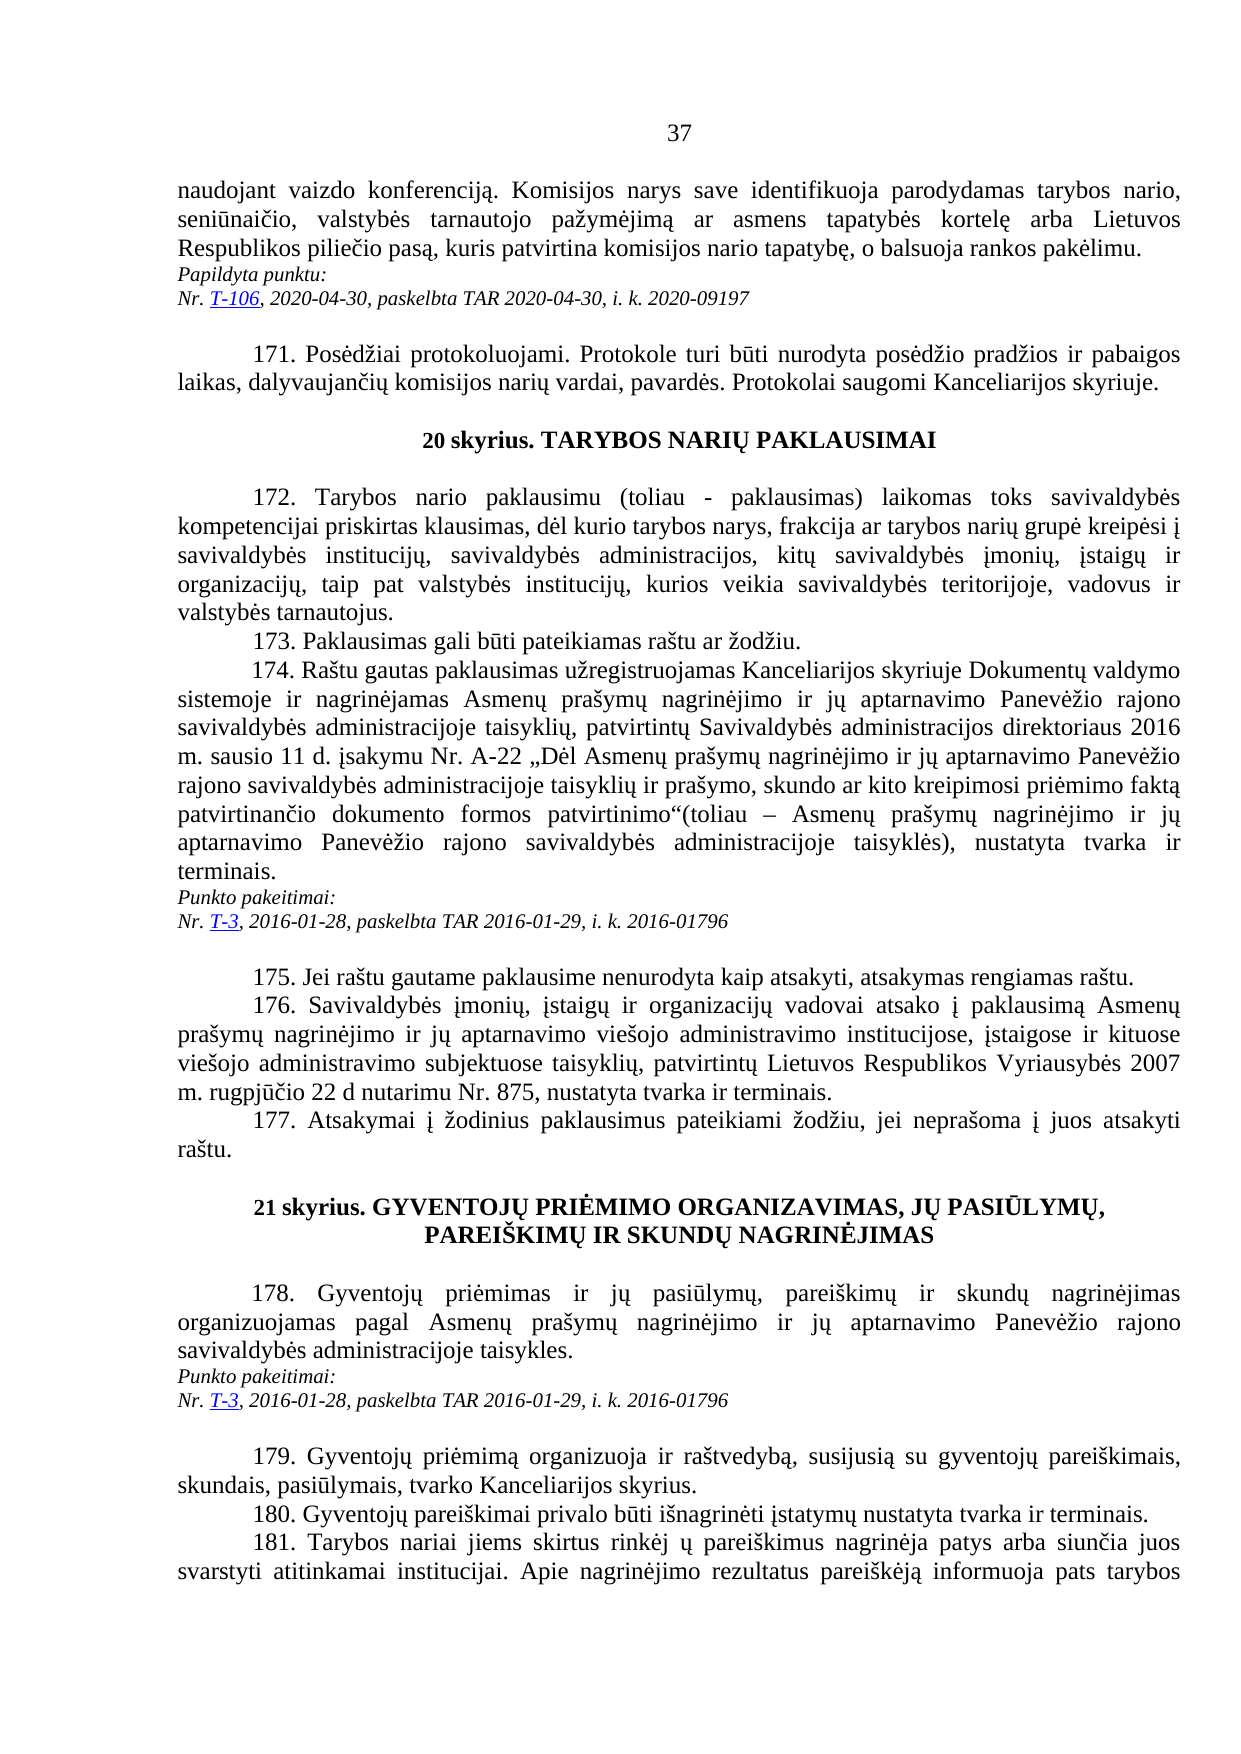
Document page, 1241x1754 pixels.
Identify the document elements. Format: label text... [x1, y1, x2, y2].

text Nr. T-3, 2016-01-28, paskelbta TAR 2016-01-29, i. k. 2016-01796 [177, 909, 1181, 933]
text 171. Posėdžiai protokoluojami. Protokole turi būti nurodyta posėdžio pradžios ir pabaigos laikas, dalyvaujančių komisijos narių vardai, pavardės. Protokolai saugomi Kanceliarijos skyriuje. [177, 339, 1181, 396]
text 181. Tarybos nariai jiems skirtus rinkėj ų pareiškimus nagrinėja patys arba siunčia juos svarstyti atitinkamai institucijai. Apie nagrinėjimo rezultatus pareiškėją informuoja pats tarybos [177, 1527, 1181, 1585]
text 176. Savivaldybės įmonių, įstaigų ir organizacijų vadovai atsako į paklausimą Asmenų prašymų nagrinėjimo ir jų aptarnavimo viešojo administravimo institucijose, įstaigose ir kituose viešojo administravimo subjektuose taisyklių, patvirtintų Lietuvos Respublikos Vyriausybės 2007 m. rugpjūčio 22 d nutarimu Nr. 875, nustatyta tvarka ir terminais. [177, 991, 1181, 1106]
text 21 skyrius. GYVENTOJŲ PRIĖMIMO ORGANIZAVIMAS, JŲ PASIŪLYMŲ, PAREIŠKIMŲ IR SKUNDŲ NAGRINĖJIMAS [177, 1192, 1181, 1249]
text 172. Tarybos nario paklausimu (toliau - paklausimas) laikomas toks savivaldybės kompetencijai priskirtas klausimas, dėl kurio tarybos narys, frakcija ar tarybos narių grupė kreipėsi į savivaldybės institucijų, savivaldybės administracijos, kitų savivaldybės įmonių, įstaigų ir organizacijų, taip pat valstybės institucijų, kurios veikia savivaldybės teritorijoje, vadovus ir valstybės tarnautojus. [177, 482, 1181, 626]
text 177. Atsakymai į žodinius paklausimus pateikiami žodžiu, jei neprašoma į juos atsakyti raštu. [177, 1106, 1181, 1163]
text Punkto pakeitimai: [177, 885, 1181, 909]
text Nr. T-106, 2020-04-30, paskelbta TAR 2020-04-30, i. k. 2020-09197 [177, 286, 1181, 310]
text 179. Gyventojų priėmimą organizuoja ir raštvedybą, susijusią su gyventojų pareiškimais, skundais, pasiūlymais, tvarko Kanceliarijos skyrius. [177, 1441, 1181, 1499]
text Punkto pakeitimai: [177, 1364, 1181, 1388]
text Nr. T-3, 2016-01-28, paskelbta TAR 2016-01-29, i. k. 2016-01796 [177, 1388, 1181, 1412]
text 174. Raštu gautas paklausimas užregistruojamas Kanceliarijos skyriuje Dokumentų valdymo sistemoje ir nagrinėjamas Asmenų prašymų nagrinėjimo ir jų aptarnavimo Panevėžio rajono savivaldybės administracijoje taisyklių, patvirtintų Savivaldybės administracijos direktoriaus 2016 m. sausio 11 d. įsakymu Nr. A-22 „Dėl Asmenų prašymų nagrinėjimo ir jų aptarnavimo Panevėžio rajono savivaldybės administracijoje taisyklių ir prašymo, skundo ar kito kreipimosi priėmimo faktą patvirtinančio dokumento formos patvirtinimo“(toliau – Asmenų prašymų nagrinėjimo ir jų aptarnavimo Panevėžio rajono savivaldybės administracijoje taisyklės), nustatyta tvarka ir terminais. [177, 655, 1181, 885]
text 180. Gyventojų pareiškimai privalo būti išnagrinėti įstatymų nustatyta tvarka ir terminais. [177, 1499, 1181, 1527]
text Papildyta punktu: [177, 262, 1181, 286]
text naudojant vaizdo konferenciją. Komisijos narys save identifikuoja parodydamas tarybos nario, seniūnaičio, valstybės tarnautojo pažymėjimą ar asmens tapatybės kortelę arba Lietuvos Respublikos piliečio pasą, kuris patvirtina komisijos nario tapatybę, o balsuoja rankos pakėlimu. [177, 176, 1181, 262]
text 175. Jei raštu gautame paklausime nenurodyta kaip atsakyti, atsakymas rengiamas raštu. [177, 962, 1181, 991]
text 173. Paklausimas gali būti pateikiamas raštu ar žodžiu. [177, 626, 1181, 655]
text 20 skyrius. TARYBOS NARIŲ PAKLAUSIMAI [177, 425, 1181, 454]
text 178. Gyventojų priėmimas ir jų pasiūlymų, pareiškimų ir skundų nagrinėjimas organizuojamas pagal Asmenų prašymų nagrinėjimo ir jų aptarnavimo Panevėžio rajono savivaldybės administracijoje taisykles. [177, 1278, 1181, 1364]
